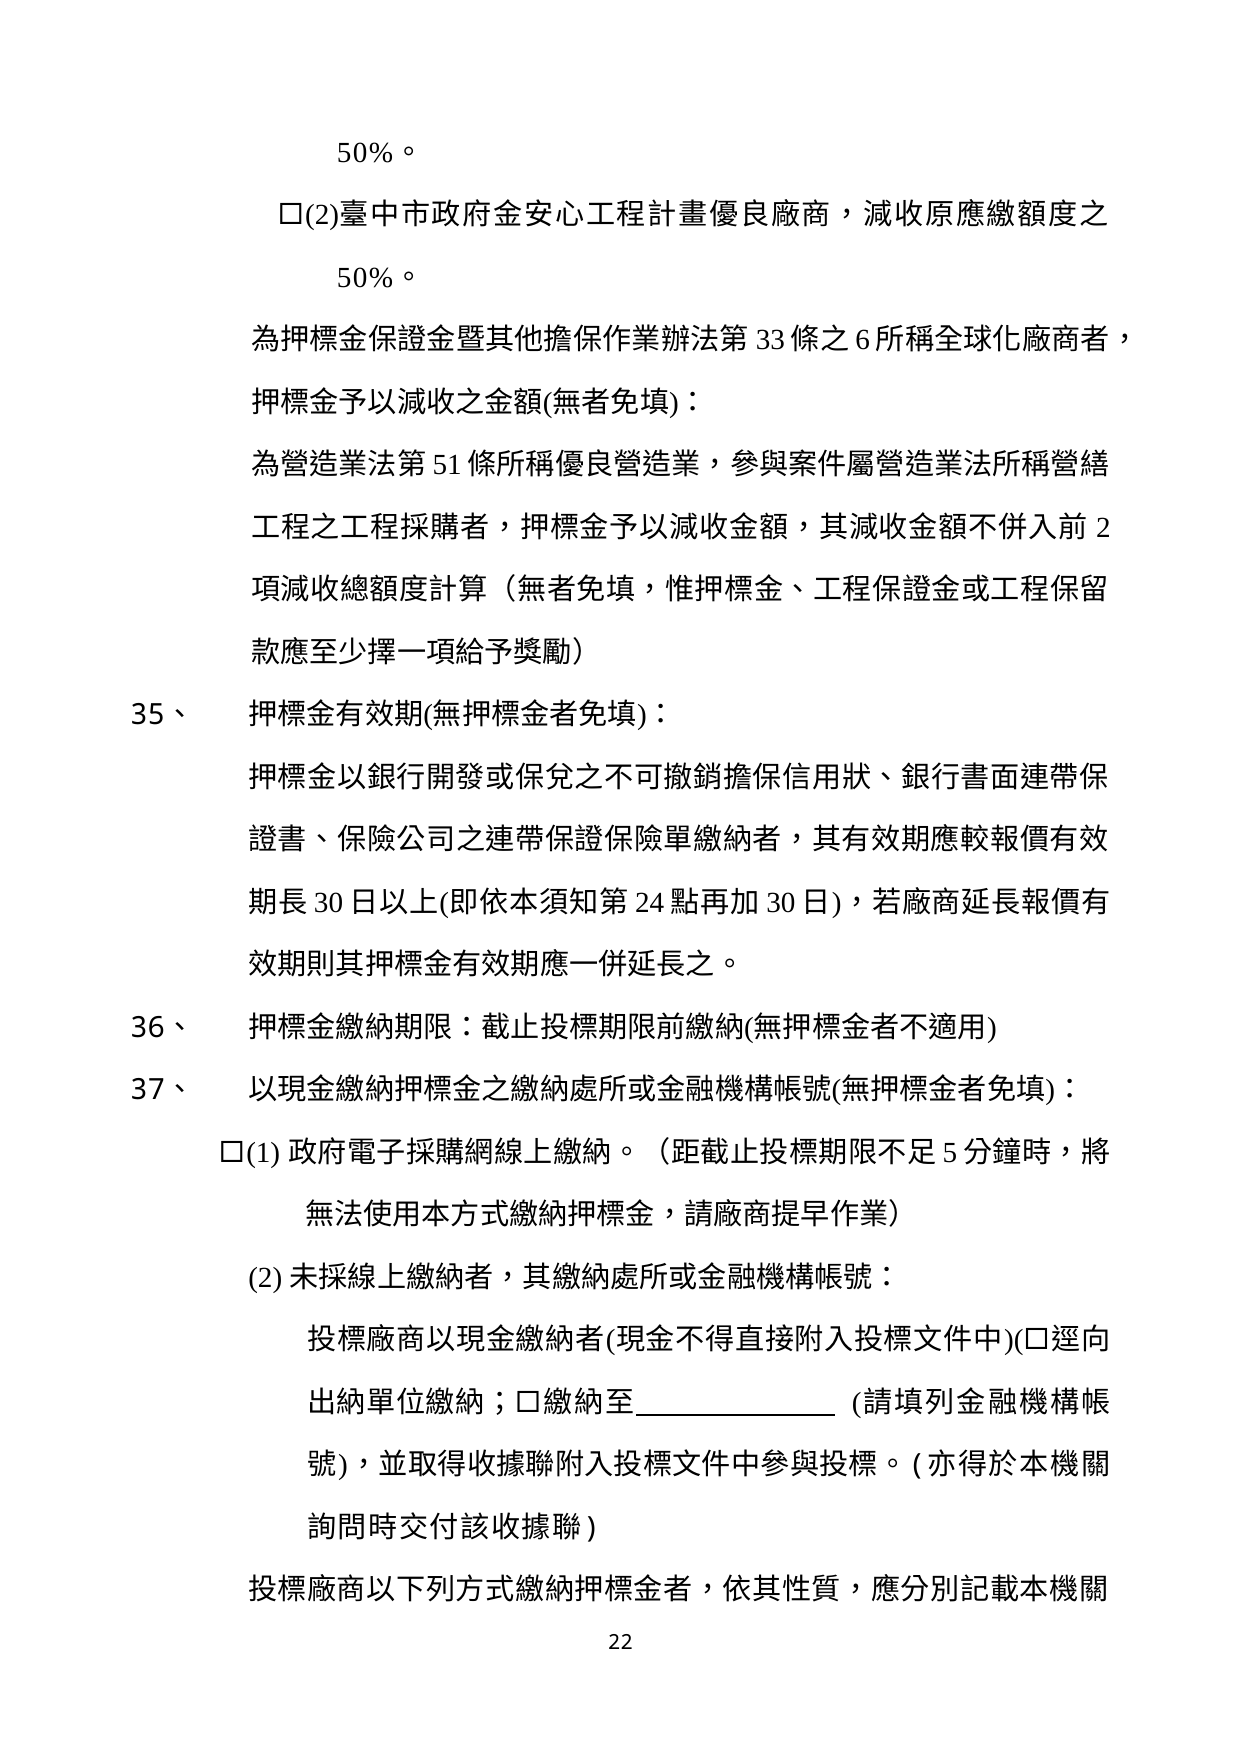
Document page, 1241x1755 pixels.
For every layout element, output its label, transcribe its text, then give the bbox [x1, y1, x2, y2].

text 50%。 [278, 108, 1110, 170]
text 投標廠商以現金繳納者(現金不得直接附入投標文件中)(逕向出納單位繳納；繳納至 (請填列金融機構帳號)，並取得收據聯附入投標文件中參與投標。(亦得於本機關詢問時交付該收據聯) [307, 1295, 1110, 1545]
text 投標廠商以下列方式繳納押標金者，依其性質，應分別記載本機關 [248, 1545, 1110, 1608]
list 押標金有效期(無押標金者免填)： [130, 670, 1110, 733]
list 以現金繳納押標金之繳納處所或金融機構帳號(無押標金者免填)： [130, 1045, 1110, 1108]
text 為押標金保證金暨其他擔保作業辦法第33條之6所稱全球化廠商者，押標金予以減收之金額(無者免填)： [251, 295, 1110, 420]
text (2)臺中市政府金安心工程計畫優良廠商，減收原應繳額度之50%。 [278, 170, 1110, 295]
text (2) 未採線上繳納者，其繳納處所或金融機構帳號： [248, 1233, 1110, 1295]
list 押標金繳納期限：截止投標期限前繳納(無押標金者不適用) [130, 983, 1110, 1045]
text (1) 政府電子採購網線上繳納。（距截止投標期限不足5分鐘時，將無法使用本方式繳納押標金，請廠商提早作業） [219, 1108, 1110, 1233]
text 押標金以銀行開發或保兌之不可撤銷擔保信用狀、銀行書面連帶保證書、保險公司之連帶保證保險單繳納者，其有效期應較報價有效期長30日以上(即依本須知第24點再加30日)，若廠商延長報價有效期則其押標金有效期應一併延長之。 [248, 733, 1110, 983]
text 為營造業法第51條所稱優良營造業，參與案件屬營造業法所稱營繕工程之工程採購者，押標金予以減收金額，其減收金額不併入前2項減收總額度計算（無者免填，惟押標金、工程保證金或工程保留款應至少擇一項給予獎勵） [251, 420, 1110, 670]
